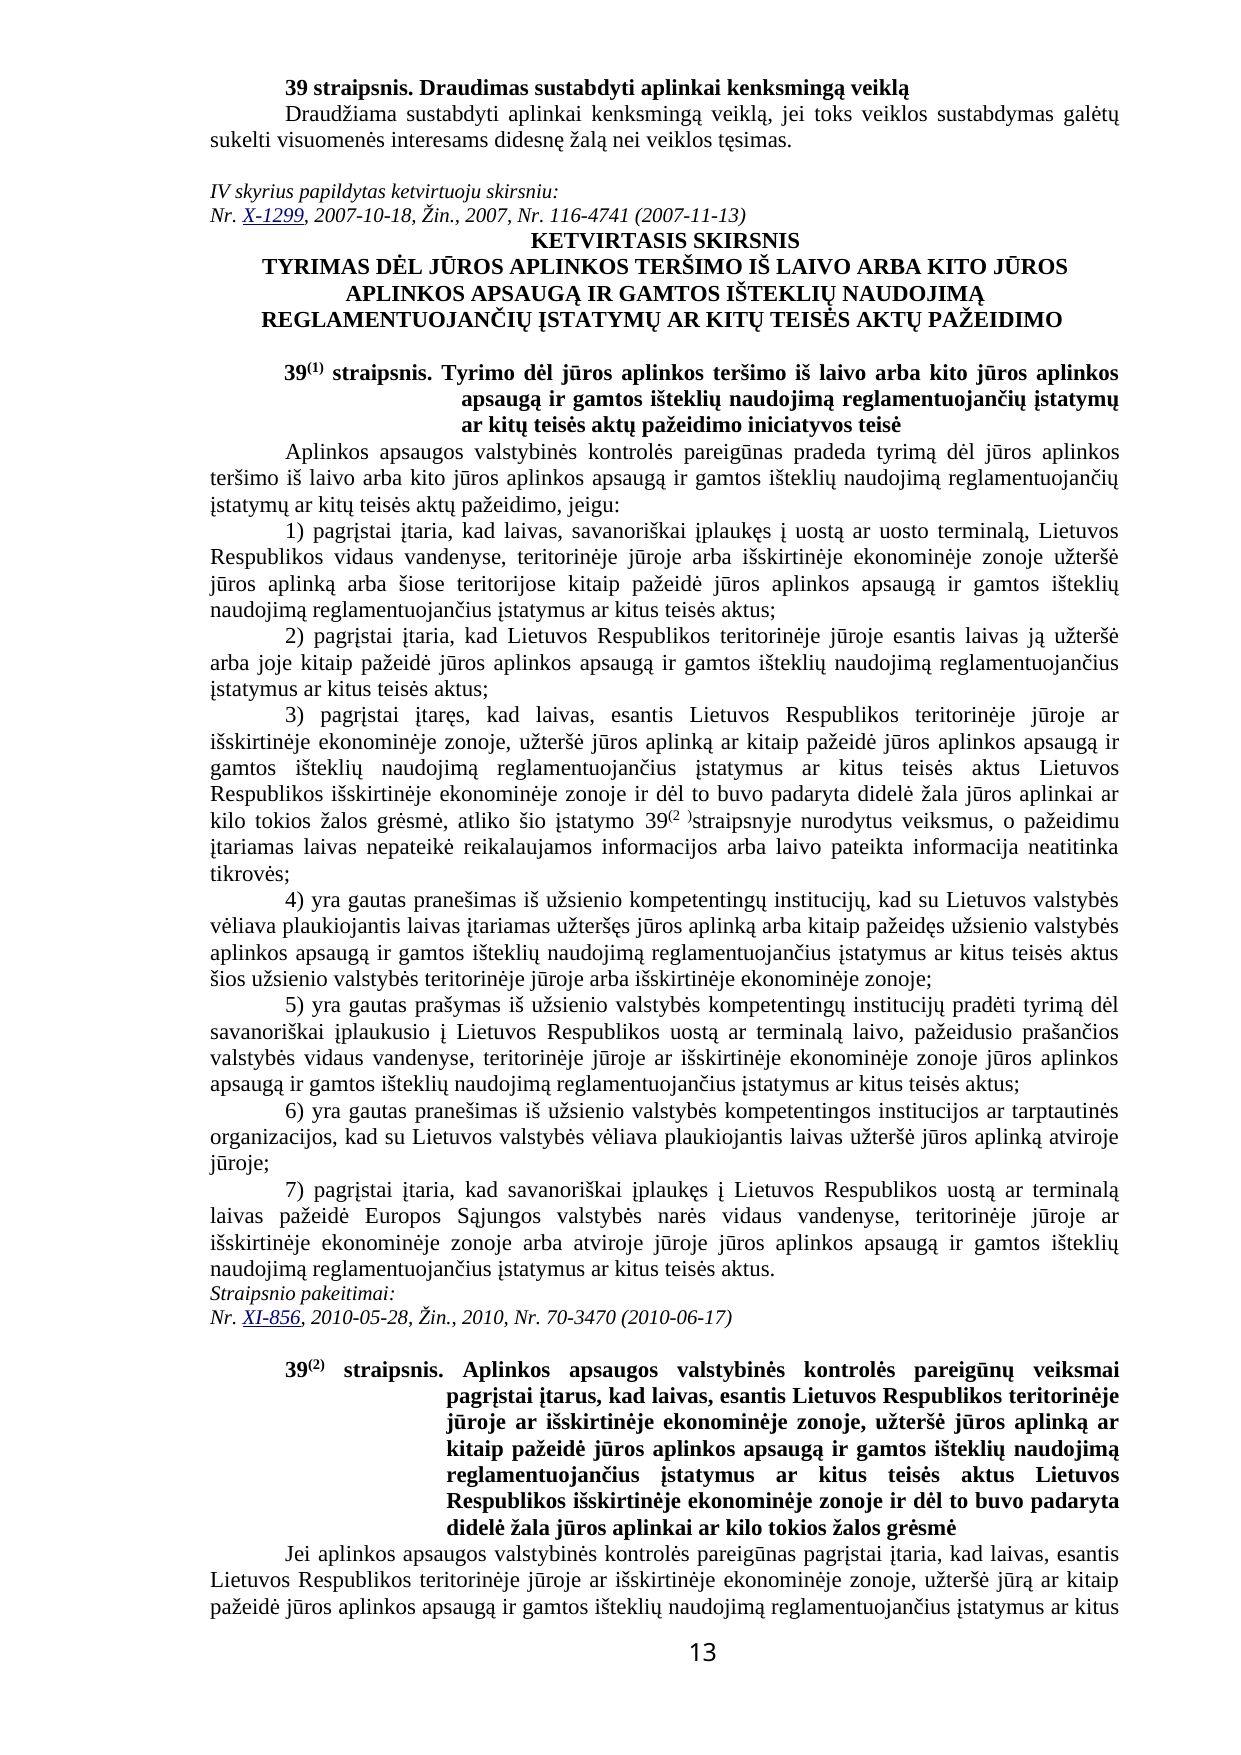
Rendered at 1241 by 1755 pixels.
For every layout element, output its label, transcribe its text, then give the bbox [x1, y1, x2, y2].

text Nr. XI-856, 2010-05-28, Žin., 2010, Nr. 70-3470 (2010-06-17) [210, 1305, 1120, 1329]
text 5) yra gautas prašymas iš užsienio valstybės kompetentingų institucijų pradėti tyrimą dėl savanoriškai įplaukusio į Lietuvos Respublikos uostą ar terminalą laivo, pažeidusio prašančios valstybės vidaus vandenyse, teritorinėje jūroje ar išskirtinėje ekonominėje zonoje jūros aplinkos apsaugą ir gamtos išteklių naudojimą reglamentuojančius įstatymus ar kitus teisės aktus; [210, 991, 1120, 1097]
text 6) yra gautas pranešimas iš užsienio valstybės kompetentingos institucijos ar tarptautinės organizacijos, kad su Lietuvos valstybės vėliava plaukiojantis laivas užteršė jūros aplinką atviroje jūroje; [210, 1097, 1120, 1176]
text TYRIMAS DĖL JŪROS APLINKOS TERŠIMO IŠ LAIVO ARBA KITO JŪROS APLINKOS APSAUGĄ IR GAMTOS IŠTEKLIŲ NAUDOJIMĄ REGLAMENTUOJANČIŲ ĮSTATYMŲ AR KITŲ TEISĖS AKTŲ PAŽEIDIMO [210, 253, 1120, 332]
text 4) yra gautas pranešimas iš užsienio kompetentingų institucijų, kad su Lietuvos valstybės vėliava plaukiojantis laivas įtariamas užteršęs jūros aplinką arba kitaip pažeidęs užsienio valstybės aplinkos apsaugą ir gamtos išteklių naudojimą reglamentuojančius įstatymus ar kitus teisės aktus šios užsienio valstybės teritorinėje jūroje arba išskirtinėje ekonominėje zonoje; [210, 886, 1120, 991]
text 39 straipsnis. Draudimas sustabdyti aplinkai kenksmingą veiklą [210, 73, 1120, 100]
text IV skyrius papildytas ketvirtuoju skirsniu: [210, 179, 1120, 203]
text 2) pagrįstai įtaria, kad Lietuvos Respublikos teritorinėje jūroje esantis laivas ją užteršė arba joje kitaip pažeidė jūros aplinkos apsaugą ir gamtos išteklių naudojimą reglamentuojančius įstatymus ar kitus teisės aktus; [210, 622, 1120, 701]
text Aplinkos apsaugos valstybinės kontrolės pareigūnas pradeda tyrimą dėl jūros aplinkos teršimo iš laivo arba kito jūros aplinkos apsaugą ir gamtos išteklių naudojimą reglamentuojančių įstatymų ar kitų teisės aktų pažeidimo, jeigu: [210, 438, 1120, 517]
text 39(2) straipsnis. Aplinkos apsaugos valstybinės kontrolės pareigūnų veiksmai pagrįstai įtarus, kad laivas, esantis Lietuvos Respublikos teritorinėje jūroje ar išskirtinėje ekonominėje zonoje, užteršė jūros aplinką ar kitaip pažeidė jūros aplinkos apsaugą ir gamtos išteklių naudojimą reglamentuojančius įstatymus ar kitus teisės aktus Lietuvos Respublikos išskirtinėje ekonominėje zonoje ir dėl to buvo padaryta didelė žala jūros aplinkai ar kilo tokios žalos grėsmė [285, 1356, 1120, 1540]
text 7) pagrįstai įtaria, kad savanoriškai įplaukęs į Lietuvos Respublikos uostą ar terminalą laivas pažeidė Europos Sąjungos valstybės narės vidaus vandenyse, teritorinėje jūroje ar išskirtinėje ekonominėje zonoje arba atviroje jūroje jūros aplinkos apsaugą ir gamtos išteklių naudojimą reglamentuojančius įstatymus ar kitus teisės aktus. [210, 1176, 1120, 1281]
text Jei aplinkos apsaugos valstybinės kontrolės pareigūnas pagrįstai įtaria, kad laivas, esantis Lietuvos Respublikos teritorinėje jūroje ar išskirtinėje ekonominėje zonoje, užteršė jūrą ar kitaip pažeidė jūros aplinkos apsaugą ir gamtos išteklių naudojimą reglamentuojančius įstatymus ar kitus [210, 1540, 1120, 1619]
text 39(1) straipsnis. Tyrimo dėl jūros aplinkos teršimo iš laivo arba kito jūros aplinkos apsaugą ir gamtos išteklių naudojimą reglamentuojančių įstatymų ar kitų teisės aktų pažeidimo iniciatyvos teisė [284, 359, 1120, 438]
text Straipsnio pakeitimai: [210, 1281, 1120, 1305]
text Nr. X-1299, 2007-10-18, Žin., 2007, Nr. 116-4741 (2007-11-13) [210, 203, 1120, 227]
text 3) pagrįstai įtaręs, kad laivas, esantis Lietuvos Respublikos teritorinėje jūroje ar išskirtinėje ekonominėje zonoje, užteršė jūros aplinką ar kitaip pažeidė jūros aplinkos apsaugą ir gamtos išteklių naudojimą reglamentuojančius įstatymus ar kitus teisės aktus Lietuvos Respublikos išskirtinėje ekonominėje zonoje ir dėl to buvo padaryta didelė žala jūros aplinkai ar kilo tokios žalos grėsmė, atliko šio įstatymo 39(2 )straipsnyje nurodytus veiksmus, o pažeidimu įtariamas laivas nepateikė reikalaujamos informacijos arba laivo pateikta informacija neatitinka tikrovės; [210, 701, 1120, 886]
text 1) pagrįstai įtaria, kad laivas, savanoriškai įplaukęs į uostą ar uosto terminalą, Lietuvos Respublikos vidaus vandenyse, teritorinėje jūroje arba išskirtinėje ekonominėje zonoje užteršė jūros aplinką arba šiose teritorijose kitaip pažeidė jūros aplinkos apsaugą ir gamtos išteklių naudojimą reglamentuojančius įstatymus ar kitus teisės aktus; [210, 517, 1120, 622]
text Draudžiama sustabdyti aplinkai kenksmingą veiklą, jei toks veiklos sustabdymas galėtų sukelti visuomenės interesams didesnę žalą nei veiklos tęsimas. [210, 100, 1120, 153]
text KETVIRTASIS SKIRSNIS [210, 227, 1120, 253]
